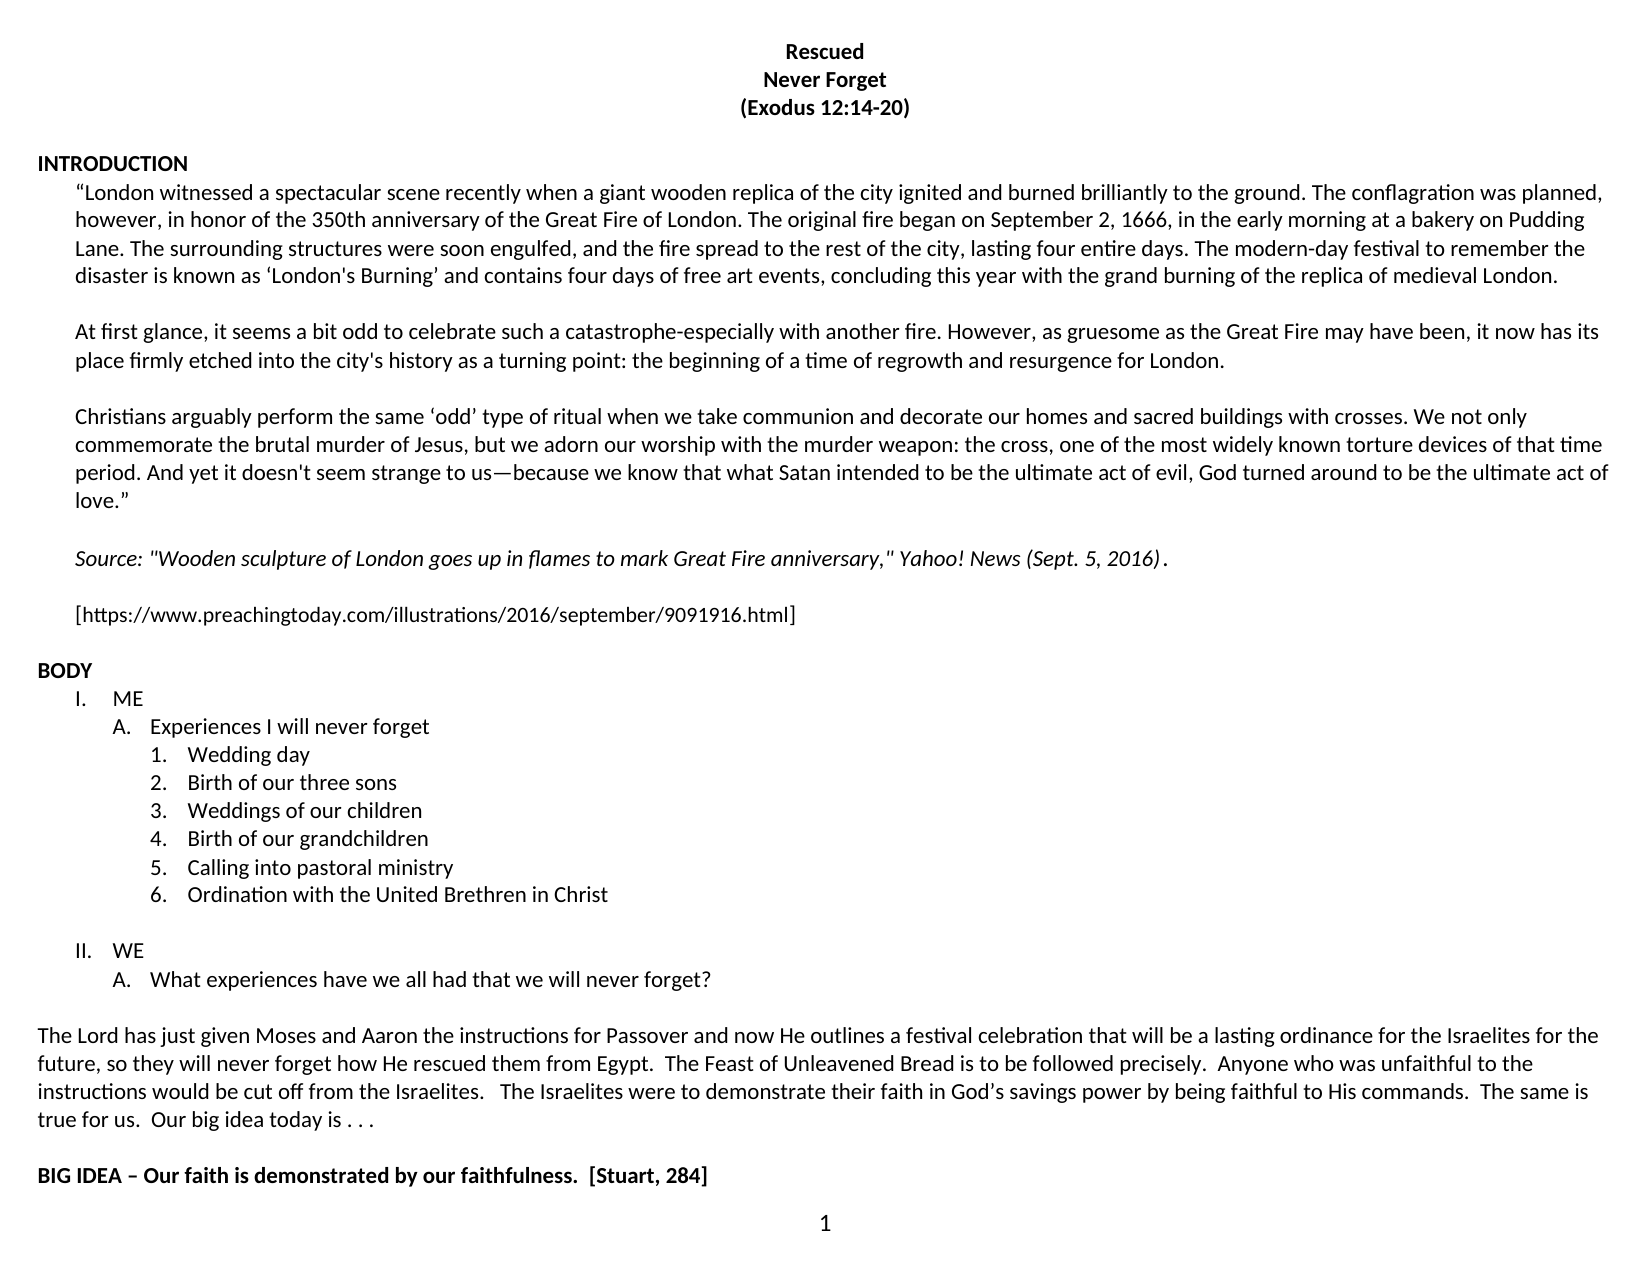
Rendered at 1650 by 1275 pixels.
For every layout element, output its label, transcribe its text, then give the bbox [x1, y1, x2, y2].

list Ordination with the United Brethren in Christ [150, 881, 1612, 909]
text Christians arguably perform the same ‘odd’ type of ritual when we take communion and decorate our homes and sacred buildings with crosses. We not only commemorate the brutal murder of Jesus, but we adorn our worship with the murder weapon: the cross, one of the most widely known torture devices of that time period. And yet it doesn't seem strange to us—because we know that what Satan intended to be the ultimate act of evil, God turned around to be the ultimate act of love.” [75, 402, 1612, 514]
text Rescued [37, 37, 1612, 66]
text Source: "Wooden sculpture of London goes up in flames to mark Great Fire anniversary," Yahoo! News (Sept. 5, 2016). [75, 542, 1612, 572]
list Calling into pastoral ministry [150, 853, 1612, 881]
list Weddings of our children [150, 797, 1612, 824]
list WE [75, 937, 1612, 965]
text [https://www.preachingtoday.com/illustrations/2016/september/9091916.html] [75, 600, 1612, 628]
list Experiences I will never forget [112, 712, 1612, 741]
text BIG IDEA – Our faith is demonstrated by our faithfulness. [Stuart, 284] [37, 1161, 1612, 1189]
text The Lord has just given Moses and Aaron the instructions for Passover and now He outlines a festival celebration that will be a lasting ordinance for the Israelites for the future, so they will never forget how He rescued them from Egypt. The Feast of Unleavened Bread is to be followed precisely. Anyone who was unfaithful to the instructions would be cut off from the Israelites. The Israelites were to demonstrate their faith in God’s savings power by being faithful to His commands. The same is true for us. Our big idea today is . . . [37, 1021, 1612, 1133]
text At first glance, it seems a bit odd to celebrate such a catastrophe-especially with another fire. However, as gruesome as the Great Fire may have been, it now has its place firmly etched into the city's history as a turning point: the beginning of a time of regrowth and resurgence for London. [75, 318, 1612, 374]
text INTRODUCTION [37, 149, 1612, 178]
list ME [75, 684, 1612, 712]
list Wedding day [150, 741, 1612, 768]
list Birth of our three sons [150, 768, 1612, 797]
text (Exodus 12:14-20) [37, 93, 1612, 122]
list What experiences have we all had that we will never forget? [112, 965, 1612, 993]
text BODY [37, 656, 1612, 684]
list Birth of our grandchildren [150, 824, 1612, 853]
text Never Forget [37, 66, 1612, 93]
text “London witnessed a spectacular scene recently when a giant wooden replica of the city ignited and burned brilliantly to the ground. The conflagration was planned, however, in honor of the 350th anniversary of the Great Fire of London. The original fire began on September 2, 1666, in the early morning at a bakery on Pudding Lane. The surrounding structures were soon engulfed, and the fire spread to the rest of the city, lasting four entire days. The modern-day festival to remember the disaster is known as ‘London's Burning’ and contains four days of free art events, concluding this year with the grand burning of the replica of medieval London. [75, 178, 1612, 290]
